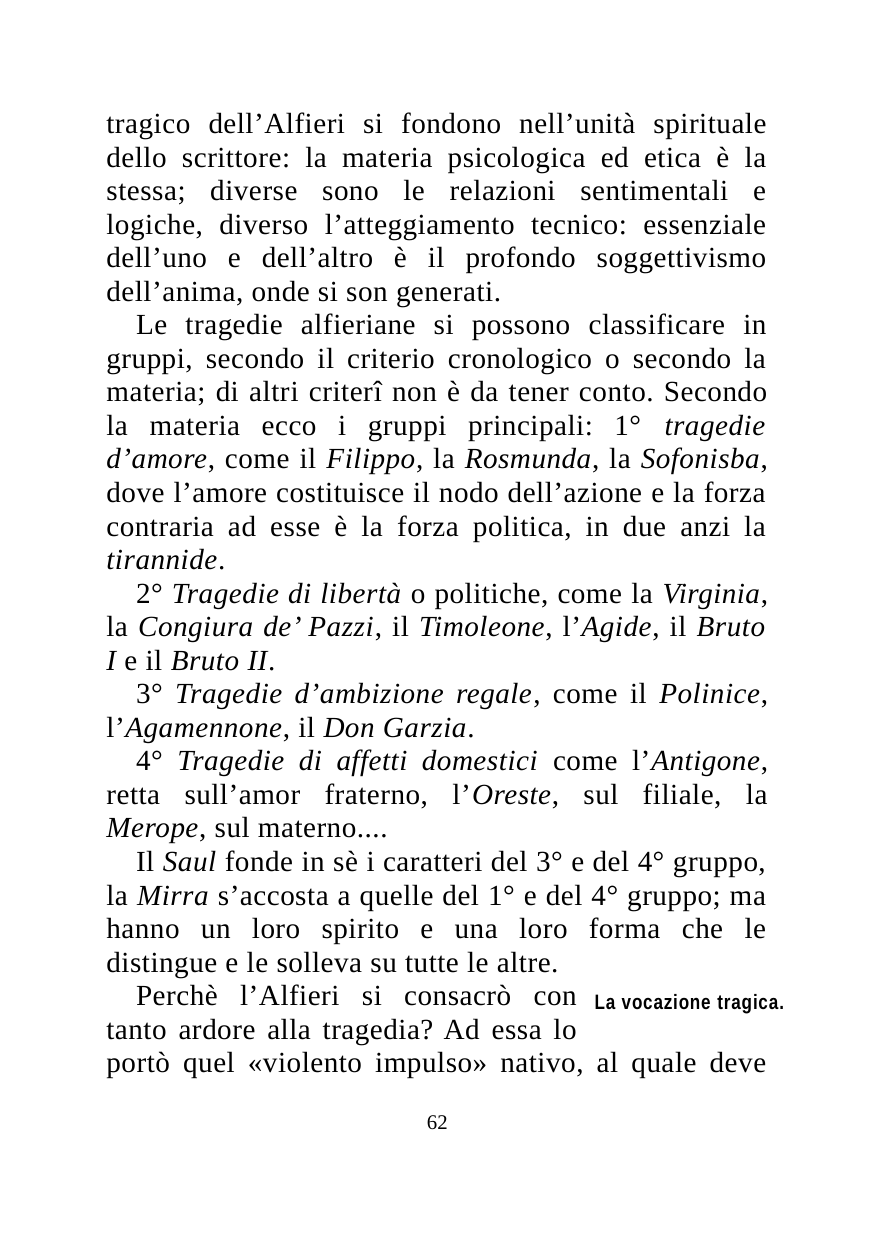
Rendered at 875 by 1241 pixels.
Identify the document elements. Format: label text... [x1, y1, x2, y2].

text Le tragedie alfieriane si possono classificare in gruppi, secondo il criterio cronologico o secondo la materia; di altri criterî non è da tener conto. Secondo la materia ecco i gruppi principali: 1° tragedie d’amore, come il Filippo, la Rosmunda, la Sofonisba, dove l’amore costituisce il nodo dell’azione e la forza contraria ad esse è la forza politica, in due anzi la tirannide. [106, 307, 768, 576]
text Il Saul fonde in sè i caratteri del 3° e del 4° gruppo, la Mirra s’accosta a quelle del 1° e del 4° gruppo; ma hanno un loro spirito e una loro forma che le distingue e le solleva su tutte le altre. [106, 844, 768, 978]
text tragico dell’Alfieri si fondono nell’unità spirituale dello scrittore: la materia psicologica ed etica è la stessa; diverse sono le relazioni sentimentali e logiche, diverso l’atteggiamento tecnico: essenziale dell’uno e dell’altro è il profondo soggettivismo dell’anima, onde si son generati. [106, 106, 768, 307]
text Perchè l’Alfieri si consacrò con tanto ardore alla tragedia? Ad essa lo portò quel «violento impulso» nativo, al quale deve [106, 978, 784, 1079]
text 3° Tragedie d’ambizione regale, come il Polinice, l’Agamennone, il Don Garzia. [106, 676, 768, 743]
text 2° Tragedie di libertà o politiche, come la Virginia, la Congiura de’ Pazzi, il Timoleone, l’Agide, il Bruto I e il Bruto II. [106, 576, 768, 676]
text 4° Tragedie di affetti domestici come l’Antigone, retta sull’amor fraterno, l’Oreste, sul filiale, la Merope, sul materno.... [106, 743, 768, 844]
subtitle La vocazione tragica. [594, 990, 784, 1014]
